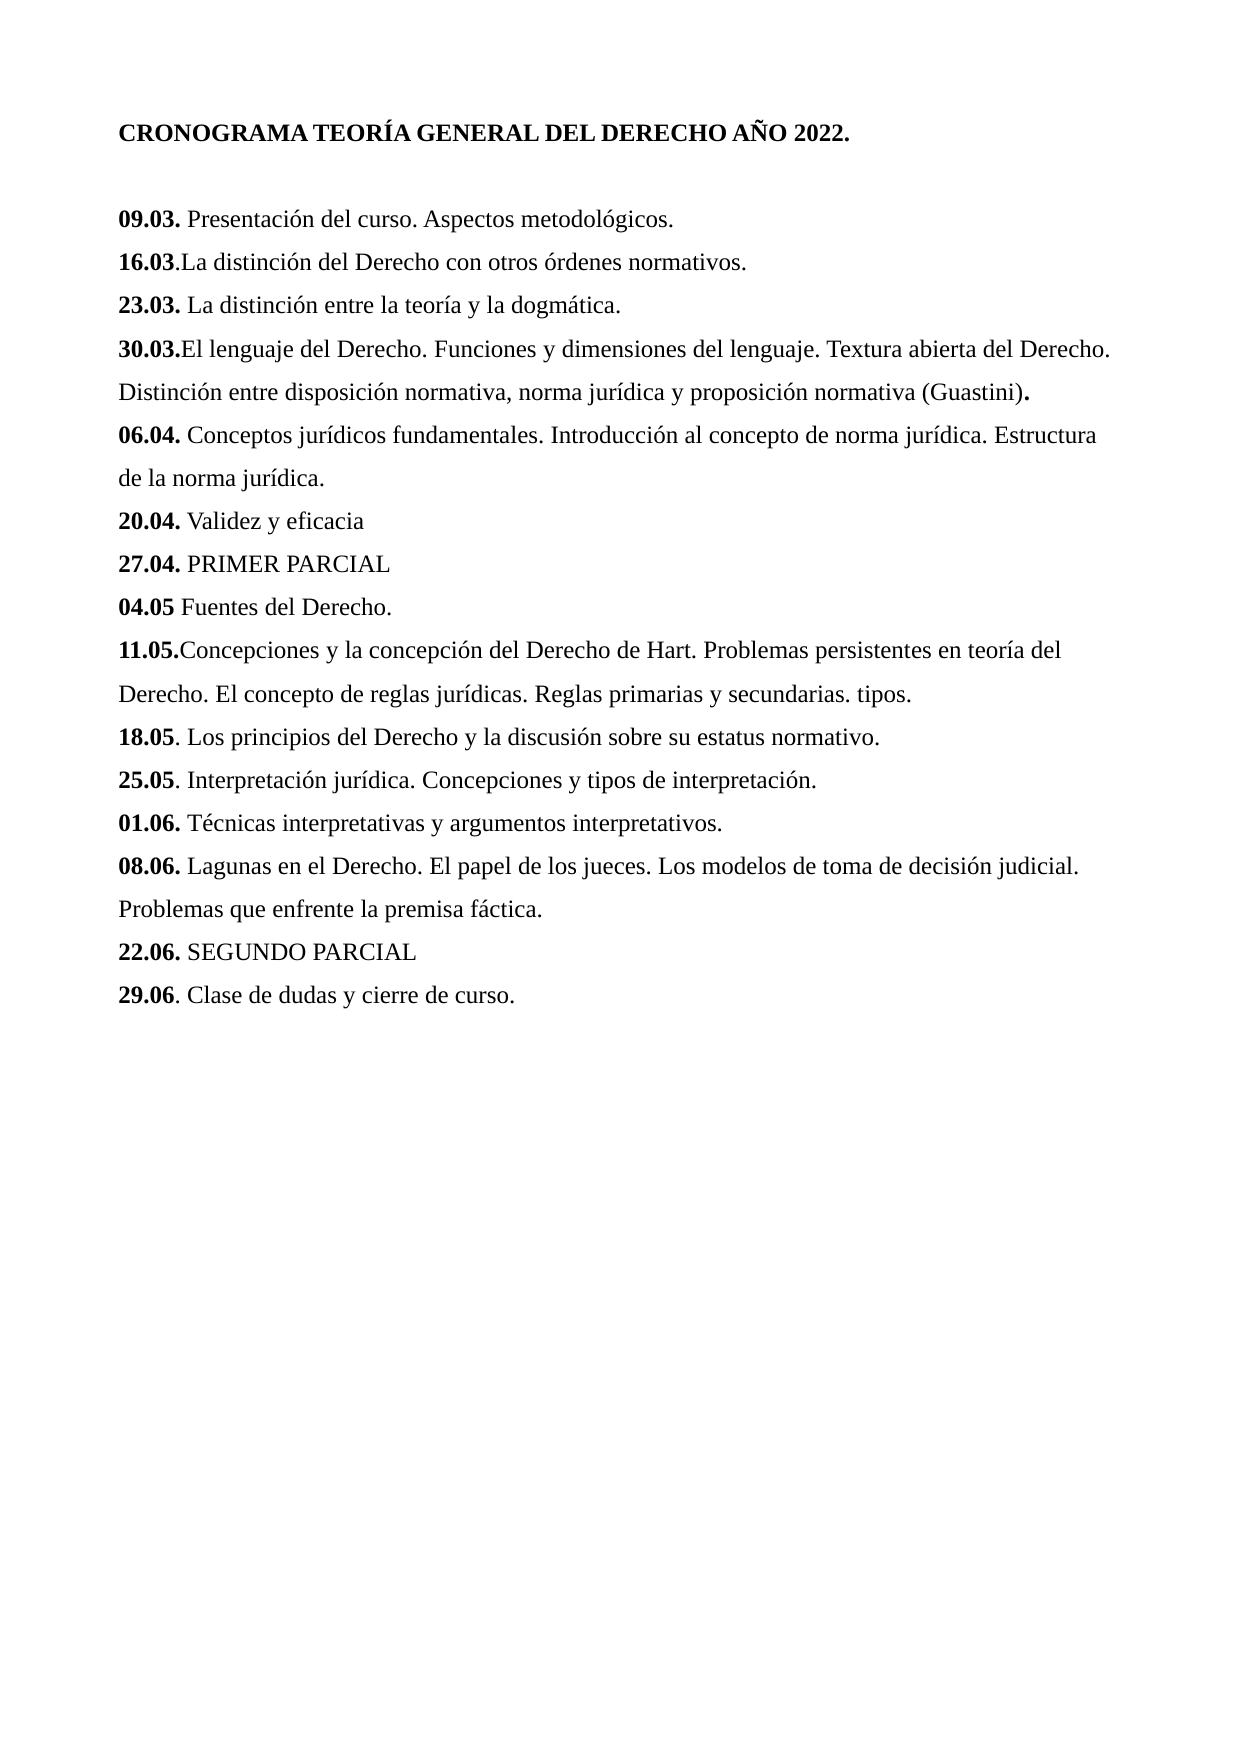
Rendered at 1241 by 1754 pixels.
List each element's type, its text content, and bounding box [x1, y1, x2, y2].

text 16.03.La distinción del Derecho con otros órdenes normativos. [118, 247, 1122, 276]
text 18.05. Los principios del Derecho y la discusión sobre su estatus normativo. [118, 722, 1122, 751]
text 11.05.Concepciones y la concepción del Derecho de Hart. Problemas persistentes en teoría del Derecho. El concepto de reglas jurídicas. Reglas primarias y secundarias. tipos. [118, 636, 1122, 707]
text 04.05 Fuentes del Derecho. [118, 592, 1122, 621]
text 20.04. Validez y eficacia [118, 506, 1122, 535]
text 01.06. Técnicas interpretativas y argumentos interpretativos. [118, 808, 1122, 837]
text CRONOGRAMA TEORÍA GENERAL DEL DERECHO AÑO 2022. [118, 118, 1122, 147]
text 08.06. Lagunas en el Derecho. El papel de los jueces. Los modelos de toma de decisión judicial. Problemas que enfrente la premisa fáctica. [118, 851, 1122, 923]
text 30.03.El lenguaje del Derecho. Funciones y dimensiones del lenguaje. Textura abierta del Derecho. Distinción entre disposición normativa, norma jurídica y proposición normativa (Guastini). [118, 334, 1122, 406]
text 29.06. Clase de dudas y cierre de curso. [118, 981, 1122, 1009]
text 23.03. La distinción entre la teoría y la dogmática. [118, 291, 1122, 319]
text 25.05. Interpretación jurídica. Concepciones y tipos de interpretación. [118, 765, 1122, 794]
text 27.04. PRIMER PARCIAL [118, 549, 1122, 578]
text 22.06. SEGUNDO PARCIAL [118, 937, 1122, 966]
text 06.04. Conceptos jurídicos fundamentales. Introducción al concepto de norma jurídica. Estructura de la norma jurídica. [118, 420, 1122, 492]
text 09.03. Presentación del curso. Aspectos metodológicos. [118, 204, 1122, 233]
